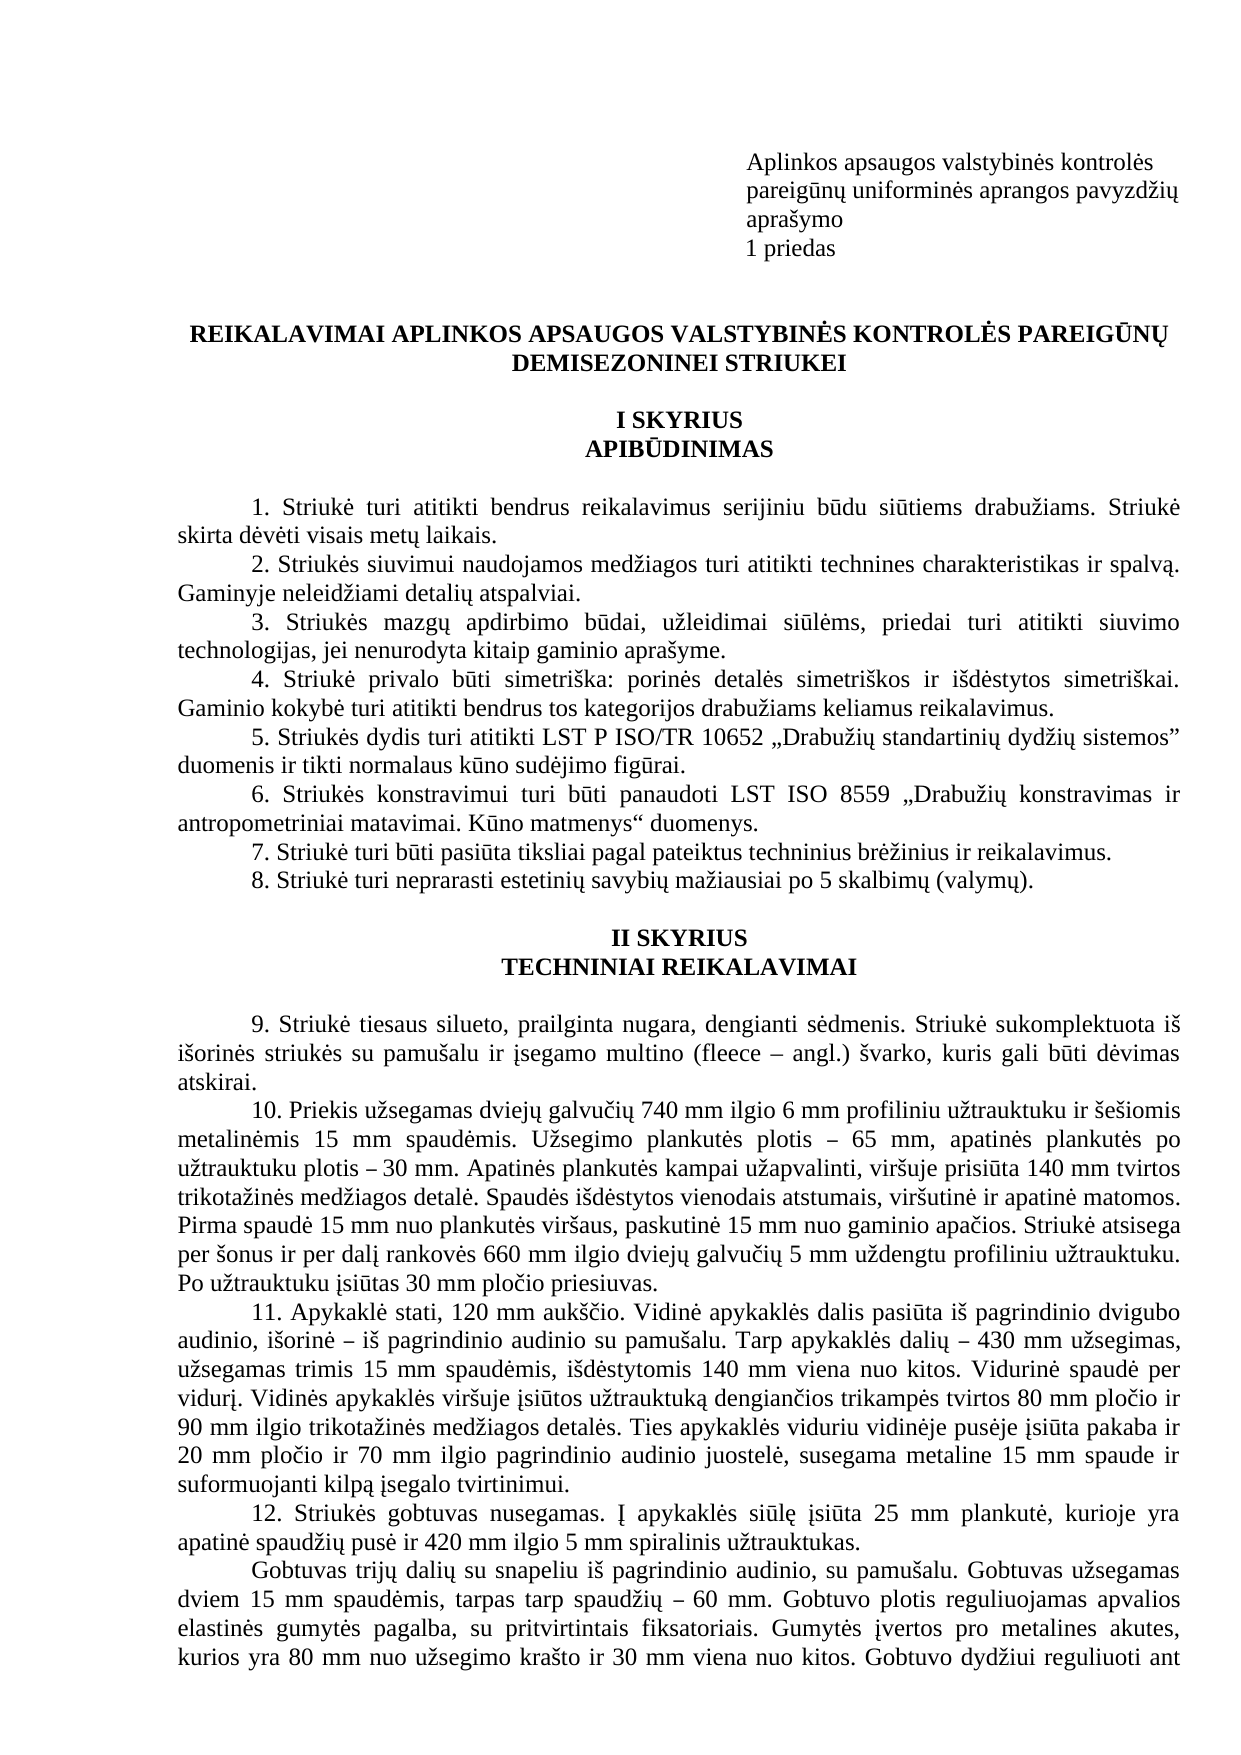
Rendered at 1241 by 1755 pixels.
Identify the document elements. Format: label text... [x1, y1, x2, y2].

text Aplinkos apsaugos valstybinės kontrolės [177, 147, 1181, 176]
text 8. Striukė turi neprarasti estetinių savybių mažiausiai po 5 skalbimų (valymų). [177, 866, 1181, 894]
text 7. Striukė turi būti pasiūta tiksliai pagal pateiktus techninius brėžinius ir reikalavimus. [177, 837, 1181, 866]
text 1 priedas [177, 233, 1181, 262]
text APIBŪDINIMAS [177, 434, 1181, 463]
text 5. Striukės dydis turi atitikti LST P ISO/TR 10652 „Drabužių standartinių dydžių sistemos” duomenis ir tikti normalaus kūno sudėjimo figūrai. [177, 722, 1181, 779]
text 11. Apykaklė stati, 120 mm aukščio. Vidinė apykaklės dalis pasiūta iš pagrindinio dvigubo audinio, išorinė – iš pagrindinio audinio su pamušalu. Tarp apykaklės dalių – 430 mm užsegimas, užsegamas trimis 15 mm spaudėmis, išdėstytomis 140 mm viena nuo kitos. Vidurinė spaudė per vidurį. Vidinės apykaklės viršuje įsiūtos užtrauktuką dengiančios trikampės tvirtos 80 mm pločio ir 90 mm ilgio trikotažinės medžiagos detalės. Ties apykaklės viduriu vidinėje pusėje įsiūta pakaba ir 20 mm pločio ir 70 mm ilgio pagrindinio audinio juostelė, susegama metaline 15 mm spaude ir suformuojanti kilpą įsegalo tvirtinimui. [177, 1297, 1181, 1498]
text 9. Striukė tiesaus silueto, prailginta nugara, dengianti sėdmenis. Striukė sukomplektuota iš išorinės striukės su pamušalu ir įsegamo multino (fleece – angl.) švarko, kuris gali būti dėvimas atskirai. [177, 1009, 1181, 1096]
text aprašymo [177, 204, 1181, 233]
text pareigūnų uniforminės aprangos pavyzdžių [177, 176, 1181, 204]
text REIKALAVIMAI APLINKOS APSAUGOS VALSTYBINĖS KONTROLĖS PAREIGŪNŲ DEMISEZONINEI STRIUKEI [177, 319, 1181, 377]
text 10. Priekis užsegamas dviejų galvučių 740 mm ilgio 6 mm profiliniu užtrauktuku ir šešiomis metalinėmis 15 mm spaudėmis. Užsegimo plankutės plotis – 65 mm, apatinės plankutės po užtrauktuku plotis – 30 mm. Apatinės plankutės kampai užapvalinti, viršuje prisiūta 140 mm tvirtos trikotažinės medžiagos detalė. Spaudės išdėstytos vienodais atstumais, viršutinė ir apatinė matomos. Pirma spaudė 15 mm nuo plankutės viršaus, paskutinė 15 mm nuo gaminio apačios. Striukė atsisega per šonus ir per dalį rankovės 660 mm ilgio dviejų galvučių 5 mm uždengtu profiliniu užtrauktuku. Po užtrauktuku įsiūtas 30 mm pločio priesiuvas. [177, 1096, 1181, 1297]
text 3. Striukės mazgų apdirbimo būdai, užleidimai siūlėms, priedai turi atitikti siuvimo technologijas, jei nenurodyta kitaip gaminio aprašyme. [177, 607, 1181, 664]
text TECHNINIAI REIKALAVIMAI [177, 952, 1181, 981]
text II SKYRIUS [177, 923, 1181, 952]
text 1. Striukė turi atitikti bendrus reikalavimus serijiniu būdu siūtiems drabužiams. Striukė skirta dėvėti visais metų laikais. [177, 492, 1181, 549]
text 12. Striukės gobtuvas nusegamas. Į apykaklės siūlę įsiūta 25 mm plankutė, kurioje yra apatinė spaudžių pusė ir 420 mm ilgio 5 mm spiralinis užtrauktukas. [177, 1498, 1181, 1556]
text 6. Striukės konstravimui turi būti panaudoti LST ISO 8559 „Drabužių konstravimas ir antropometriniai matavimai. Kūno matmenys“ duomenys. [177, 779, 1181, 837]
text 2. Striukės siuvimui naudojamos medžiagos turi atitikti technines charakteristikas ir spalvą. Gaminyje neleidžiami detalių atspalviai. [177, 549, 1181, 607]
text I SKYRIUS [177, 406, 1181, 434]
text Gobtuvas trijų dalių su snapeliu iš pagrindinio audinio, su pamušalu. Gobtuvas užsegamas dviem 15 mm spaudėmis, tarpas tarp spaudžių – 60 mm. Gobtuvo plotis reguliuojamas apvalios elastinės gumytės pagalba, su pritvirtintais fiksatoriais. Gumytės įvertos pro metalines akutes, kurios yra 80 mm nuo užsegimo krašto ir 30 mm viena nuo kitos. Gobtuvo dydžiui reguliuoti ant [177, 1556, 1181, 1671]
text 4. Striukė privalo būti simetriška: porinės detalės simetriškos ir išdėstytos simetriškai. Gaminio kokybė turi atitikti bendrus tos kategorijos drabužiams keliamus reikalavimus. [177, 664, 1181, 722]
